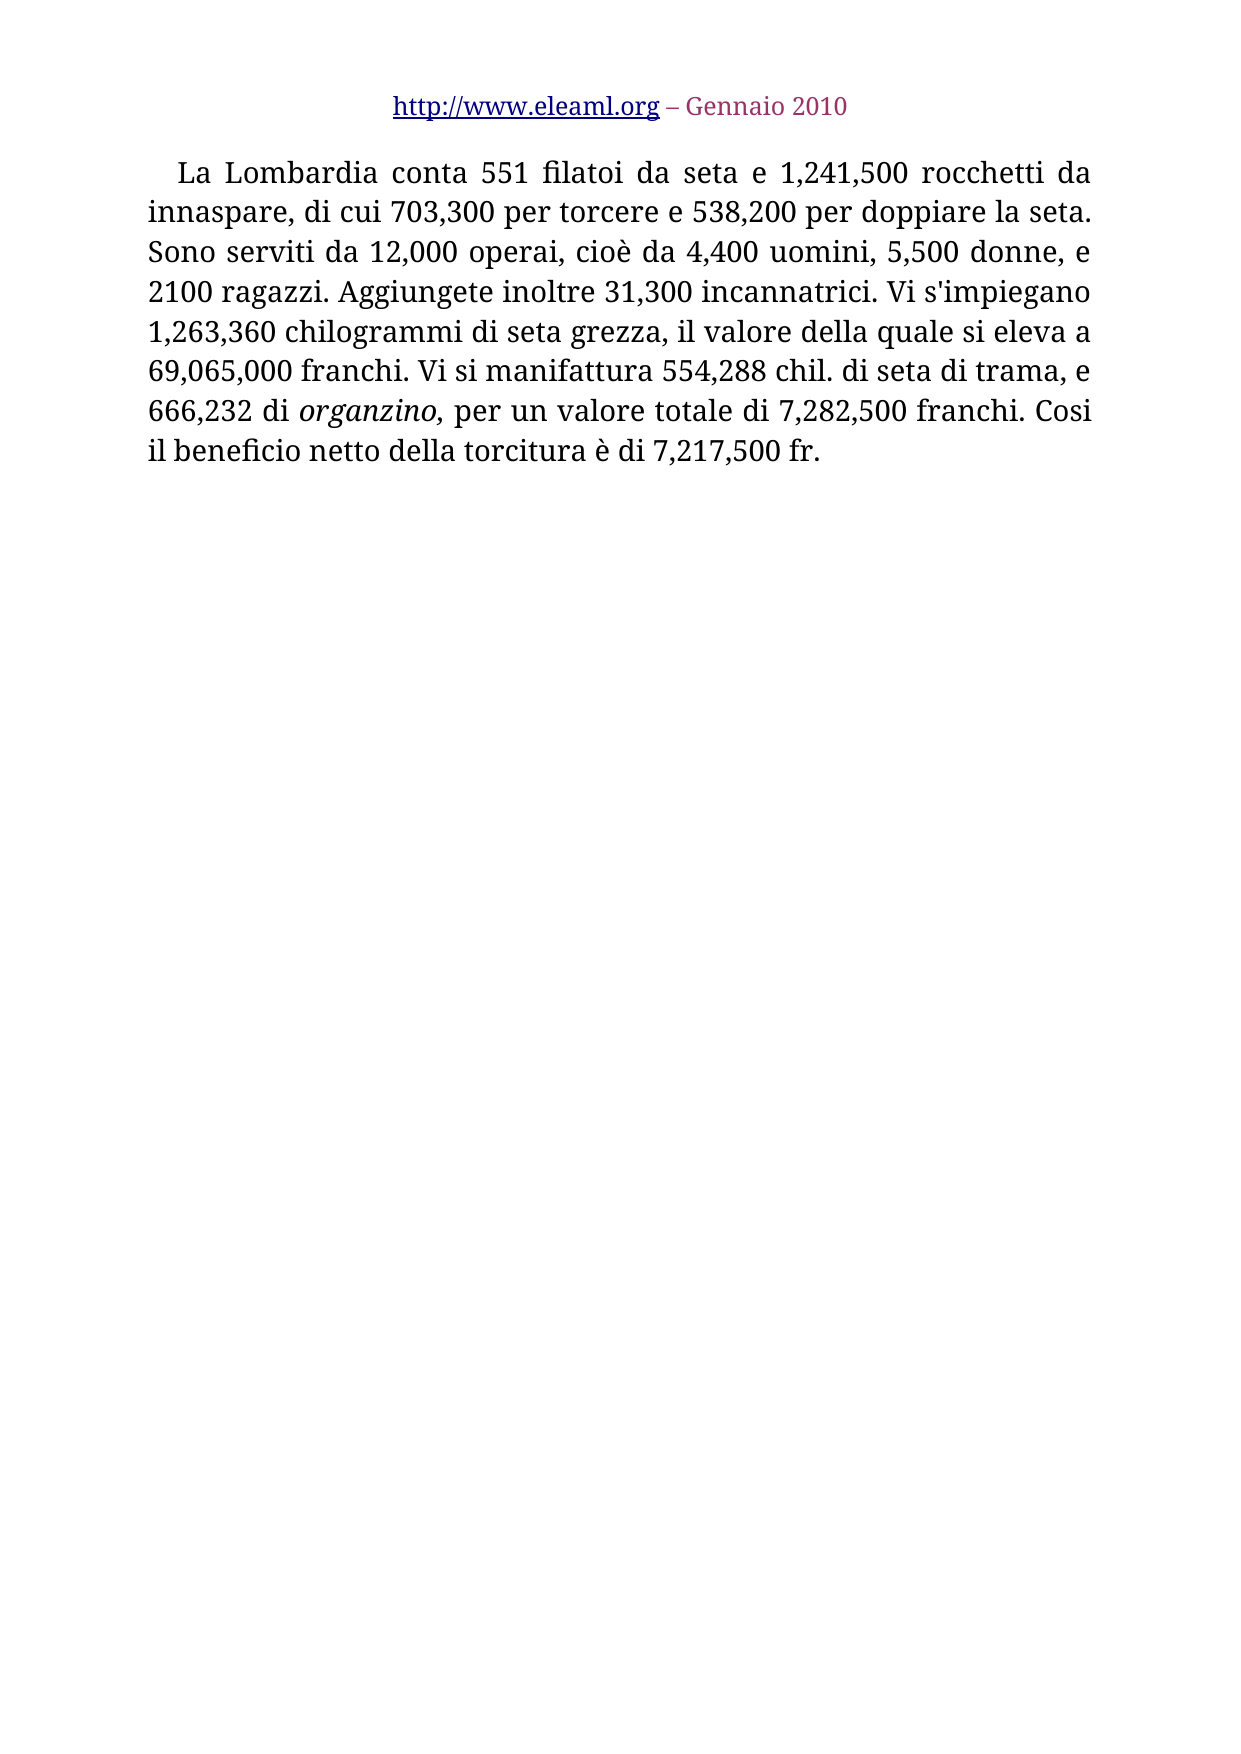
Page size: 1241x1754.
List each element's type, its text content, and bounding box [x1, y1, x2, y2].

text La Lombardia conta 551 filatoi da seta e 1,241,500 rocchetti da innaspare, di cui 703,300 per torcere e 538,200 per doppiare la seta. Sono serviti da 12,000 operai, cioè da 4,400 uomini, 5,500 donne, e 2100 ragazzi. Aggiungete inoltre 31,300 incannatrici. Vi s'impiegano 1,263,360 chilogrammi di seta grezza, il valore della quale si eleva a 69,065,000 franchi. Vi si manifattura 554,288 chil. di seta di trama, e 666,232 di organzino, per un valore totale di 7,282,500 franchi. Cosi il beneficio netto della torcitura è di 7,217,500 fr. [148, 152, 1093, 469]
